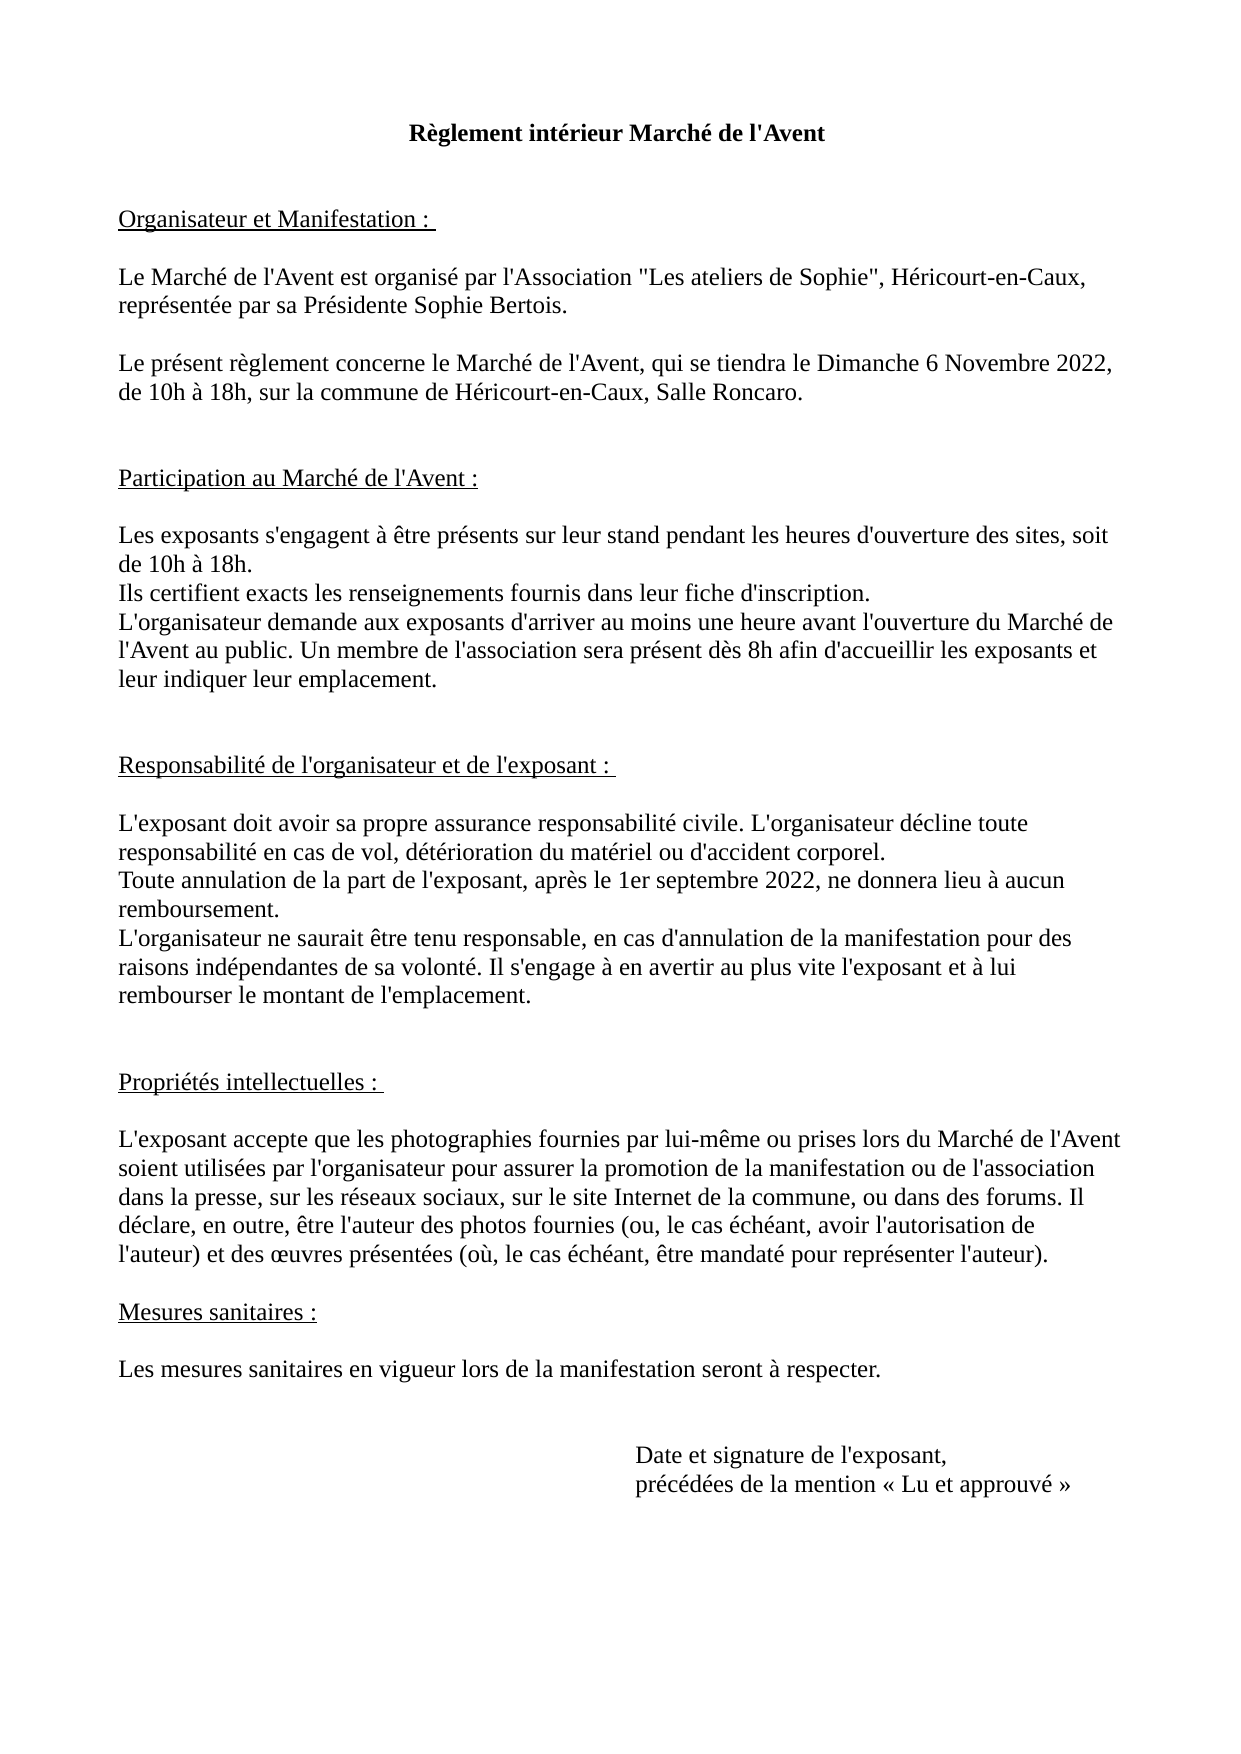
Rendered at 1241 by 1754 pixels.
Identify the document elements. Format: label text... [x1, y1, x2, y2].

text L'organisateur ne saurait être tenu responsable, en cas d'annulation de la manifestation pour des raisons indépendantes de sa volonté. Il s'engage à en avertir au plus vite l'exposant et à lui rembourser le montant de l'emplacement. [118, 923, 1122, 1009]
text Participation au Marché de l'Avent : [118, 463, 1122, 492]
text Ils certifient exacts les renseignements fournis dans leur fiche d'inscription. [118, 578, 1122, 607]
text Le présent règlement concerne le Marché de l'Avent, qui se tiendra le Dimanche 6 Novembre 2022, de 10h à 18h, sur la commune de Héricourt-en-Caux, Salle Roncaro. [118, 348, 1122, 406]
text Date et signature de l'exposant, [118, 1441, 1122, 1469]
text Propriétés intellectuelles : [118, 1067, 1122, 1096]
text Responsabilité de l'organisateur et de l'exposant : [118, 751, 1122, 779]
text Les exposants s'engagent à être présents sur leur stand pendant les heures d'ouverture des sites, soit de 10h à 18h. [118, 521, 1122, 578]
text Mesures sanitaires : [118, 1297, 1122, 1326]
text Organisateur et Manifestation : [118, 204, 1122, 233]
text L'exposant doit avoir sa propre assurance responsabilité civile. L'organisateur décline toute responsabilité en cas de vol, détérioration du matériel ou d'accident corporel. [118, 808, 1122, 866]
text précédées de la mention « Lu et approuvé » [118, 1469, 1122, 1498]
text L'exposant accepte que les photographies fournies par lui-même ou prises lors du Marché de l'Avent soient utilisées par l'organisateur pour assurer la promotion de la manifestation ou de l'association dans la presse, sur les réseaux sociaux, sur le site Internet de la commune, ou dans des forums. Il déclare, en outre, être l'auteur des photos fournies (ou, le cas échéant, avoir l'autorisation de l'auteur) et des œuvres présentées (où, le cas échéant, être mandaté pour représenter l'auteur). [118, 1124, 1122, 1268]
text Le Marché de l'Avent est organisé par l'Association "Les ateliers de Sophie", Héricourt-en-Caux, représentée par sa Présidente Sophie Bertois. [118, 262, 1122, 319]
text Règlement intérieur Marché de l'Avent [118, 118, 1122, 147]
text Toute annulation de la part de l'exposant, après le 1er septembre 2022, ne donnera lieu à aucun remboursement. [118, 866, 1122, 923]
text L'organisateur demande aux exposants d'arriver au moins une heure avant l'ouverture du Marché de l'Avent au public. Un membre de l'association sera présent dès 8h afin d'accueillir les exposants et leur indiquer leur emplacement. [118, 607, 1122, 693]
text Les mesures sanitaires en vigueur lors de la manifestation seront à respecter. [118, 1354, 1122, 1383]
